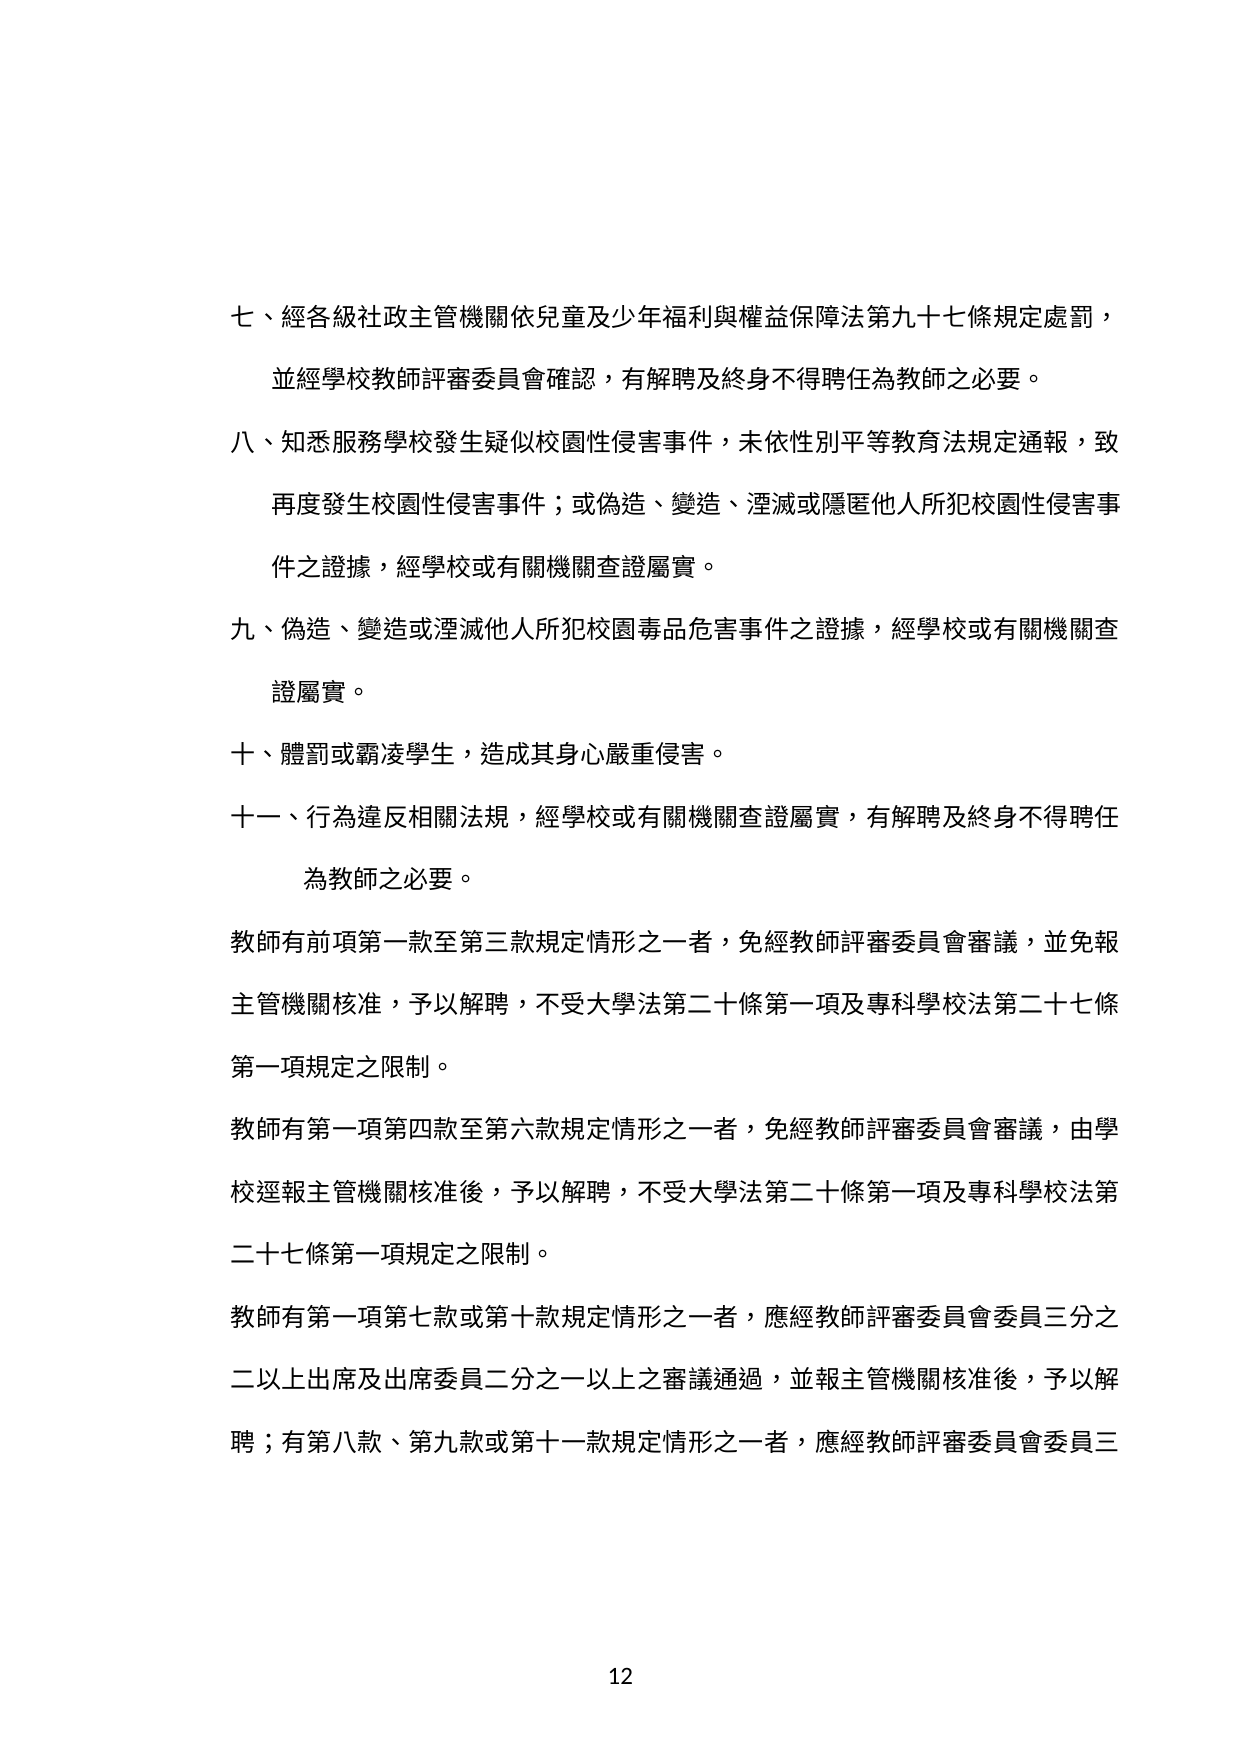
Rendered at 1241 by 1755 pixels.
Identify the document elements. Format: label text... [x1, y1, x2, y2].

text 十、體罰或霸凌學生，造成其身心嚴重侵害。 [230, 711, 1122, 774]
text 七、經各級社政主管機關依兒童及少年福利與權益保障法第九十七條規定處罰，並經學校教師評審委員會確認，有解聘及終身不得聘任為教師之必要。 [230, 274, 1122, 399]
text 教師有第一項第四款至第六款規定情形之一者，免經教師評審委員會審議，由學校逕報主管機關核准後，予以解聘，不受大學法第二十條第一項及專科學校法第二十七條第一項規定之限制。 [230, 1086, 1122, 1274]
text 八、知悉服務學校發生疑似校園性侵害事件，未依性別平等教育法規定通報，致再度發生校園性侵害事件；或偽造、變造、湮滅或隱匿他人所犯校園性侵害事件之證據，經學校或有關機關查證屬實。 [230, 399, 1122, 586]
text 教師有前項第一款至第三款規定情形之一者，免經教師評審委員會審議，並免報主管機關核准，予以解聘，不受大學法第二十條第一項及專科學校法第二十七條第一項規定之限制。 [230, 899, 1122, 1086]
text 十一、行為違反相關法規，經學校或有關機關查證屬實，有解聘及終身不得聘任為教師之必要。 [230, 774, 1122, 899]
text 九、偽造、變造或湮滅他人所犯校園毒品危害事件之證據，經學校或有關機關查證屬實。 [230, 586, 1122, 711]
text 教師有第一項第七款或第十款規定情形之一者，應經教師評審委員會委員三分之二以上出席及出席委員二分之一以上之審議通過，並報主管機關核准後，予以解聘；有第八款、第九款或第十一款規定情形之一者，應經教師評審委員會委員三 [230, 1274, 1122, 1461]
